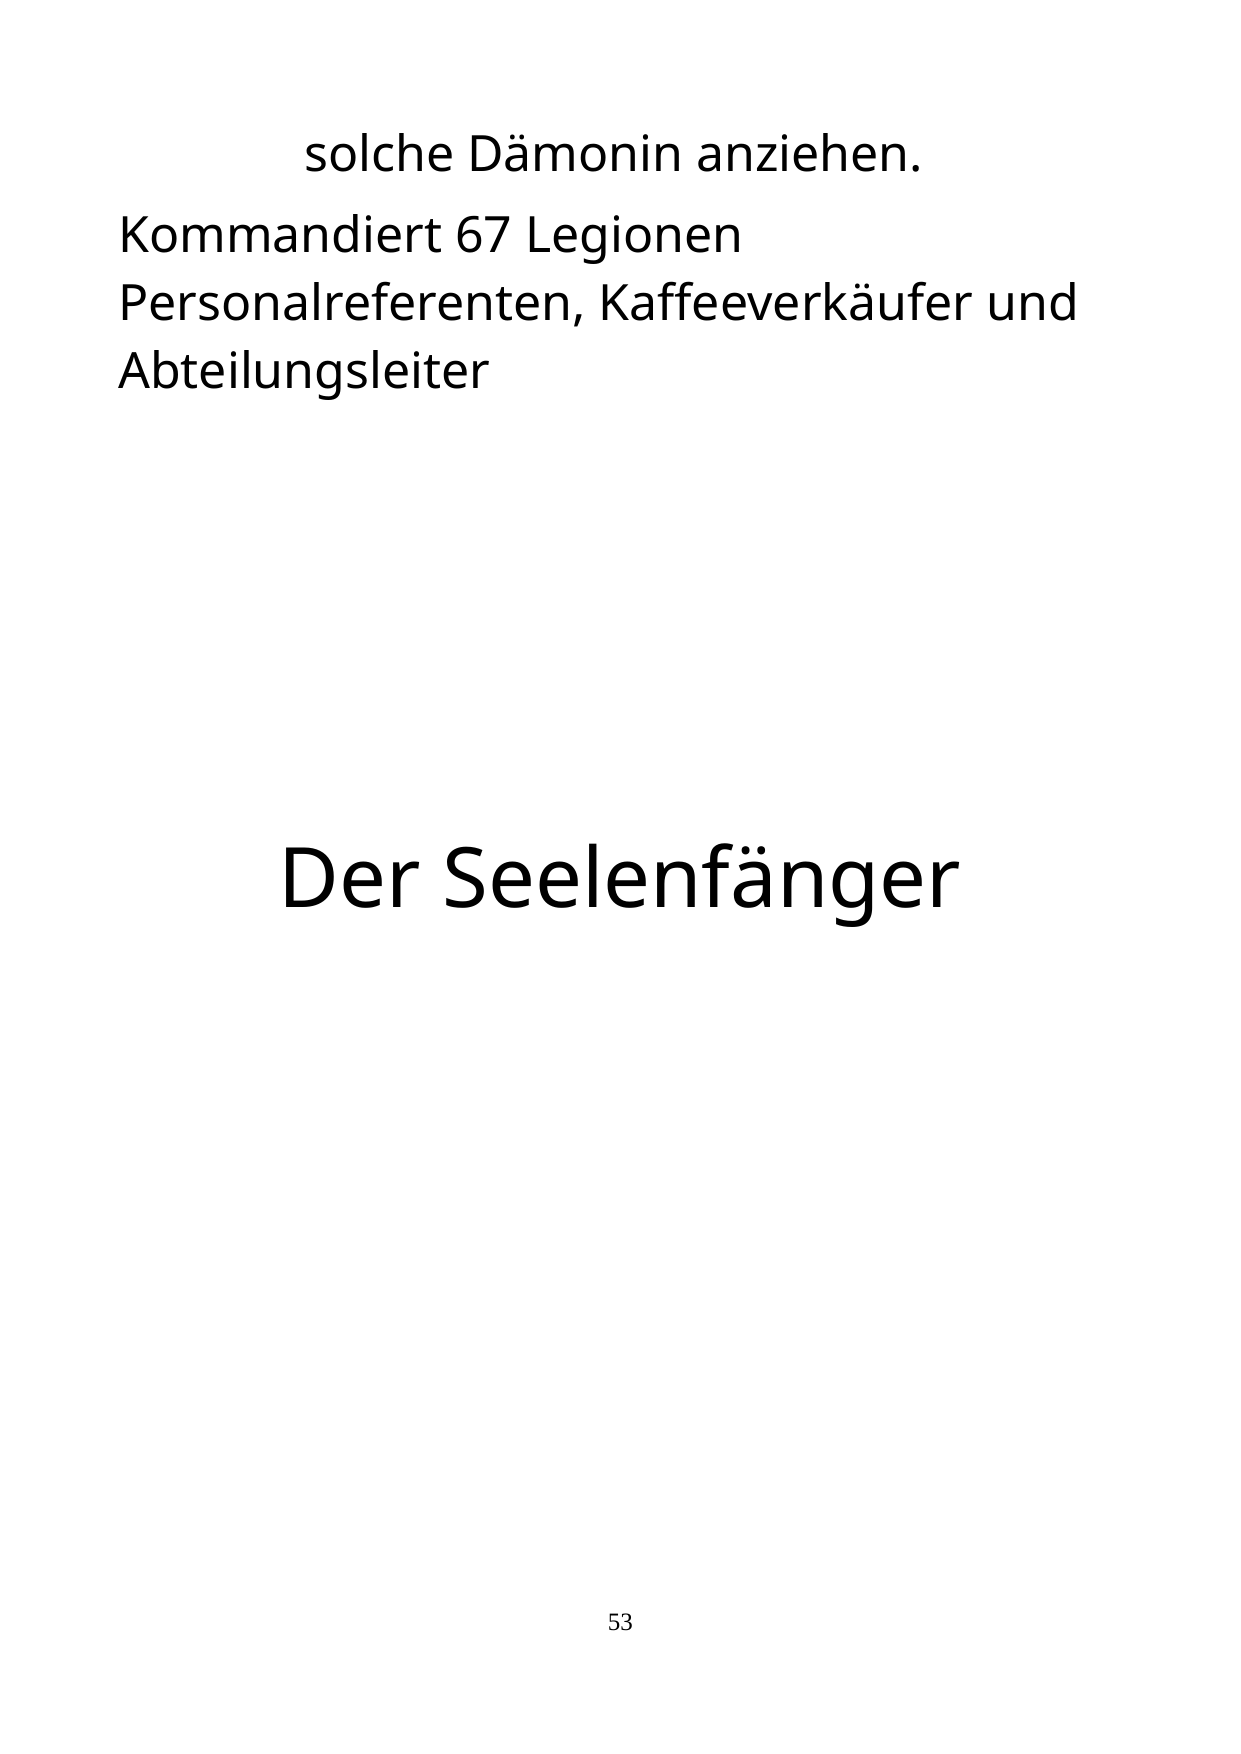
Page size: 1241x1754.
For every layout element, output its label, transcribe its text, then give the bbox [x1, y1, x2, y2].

subtitle Der Seelenfänger [118, 819, 1122, 932]
text solche Dämonin anziehen. [118, 118, 1122, 186]
text Kommandiert 67 Legionen Personalreferenten, Kaffeeverkäufer und Abteilungsleiter [118, 199, 1122, 403]
